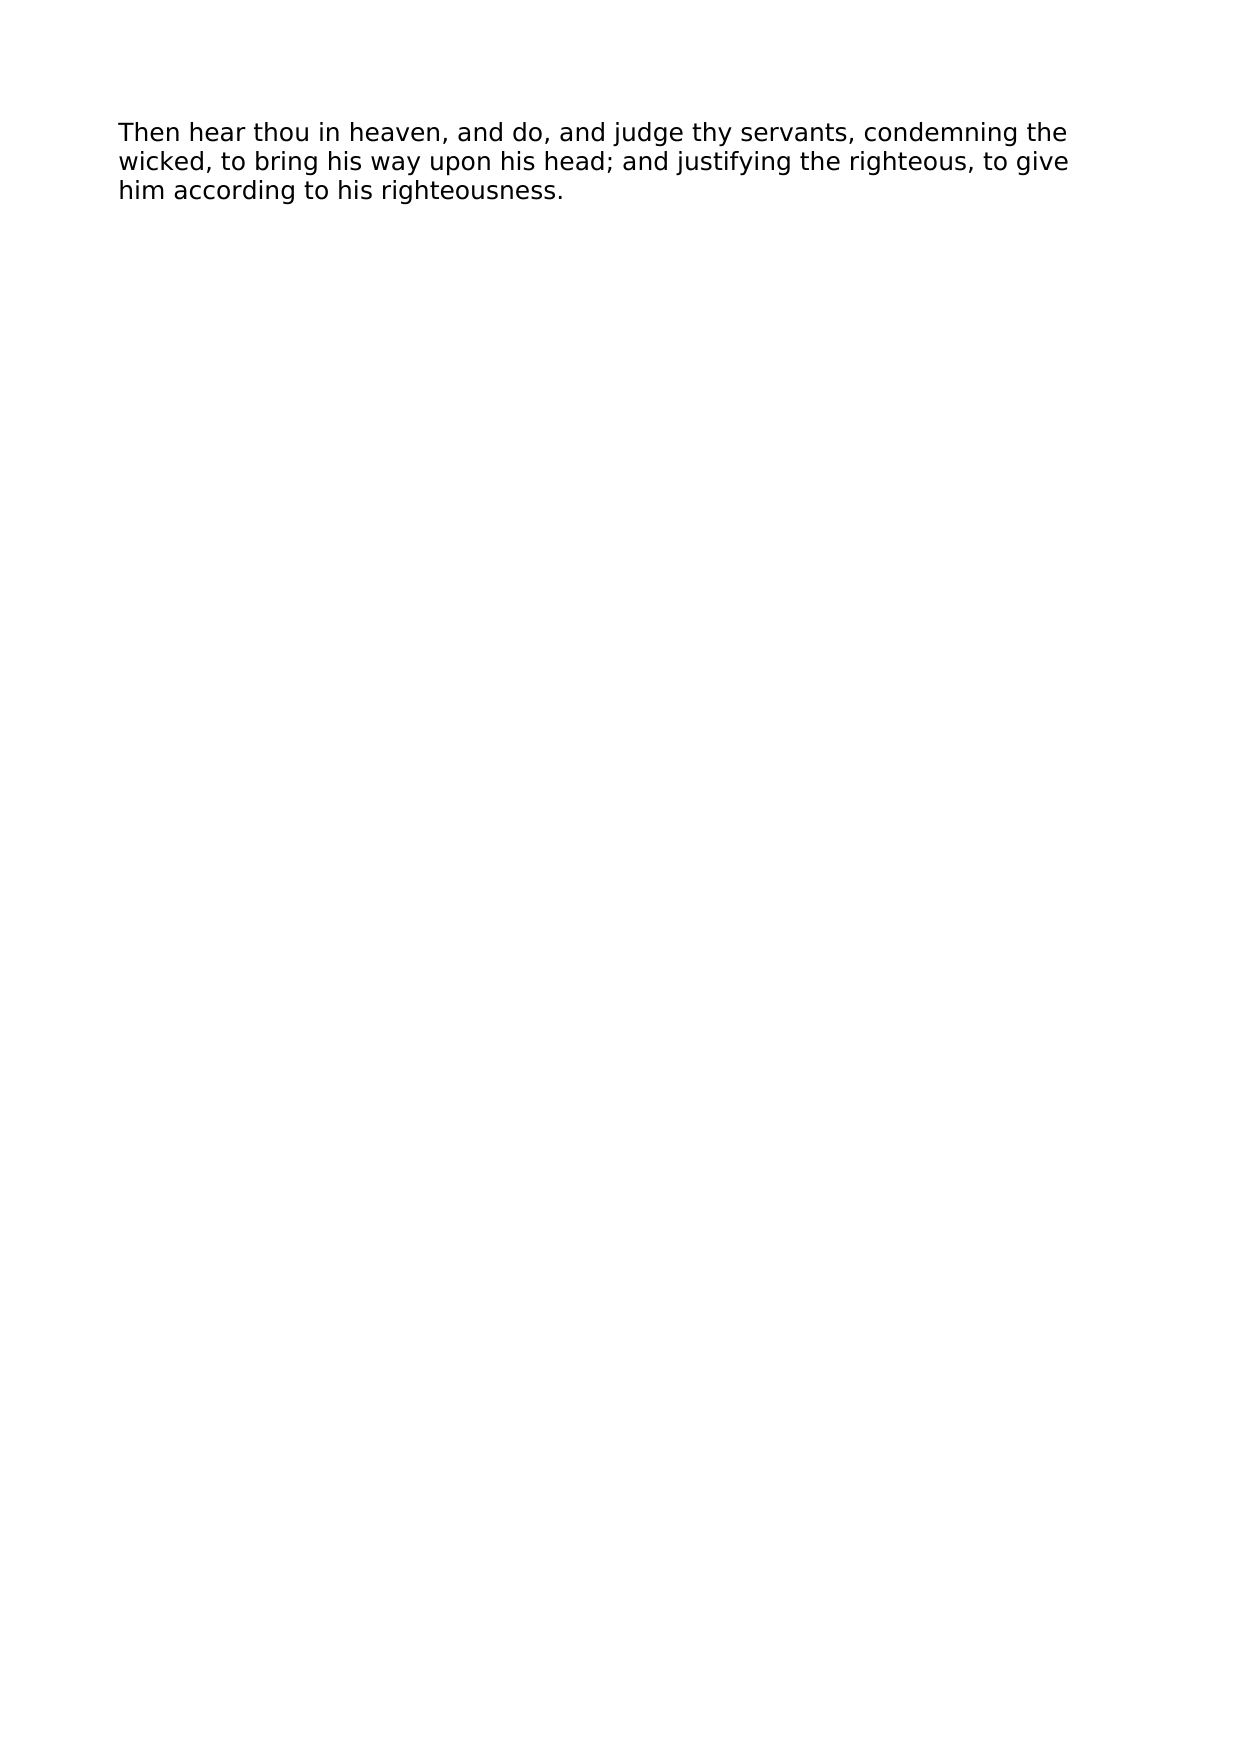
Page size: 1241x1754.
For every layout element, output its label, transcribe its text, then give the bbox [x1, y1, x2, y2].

text Then hear thou in heaven, and do, and judge thy servants, condemning the wicked, to bring his way upon his head; and justifying the righteous, to give him according to his righteousness. [118, 118, 1122, 206]
